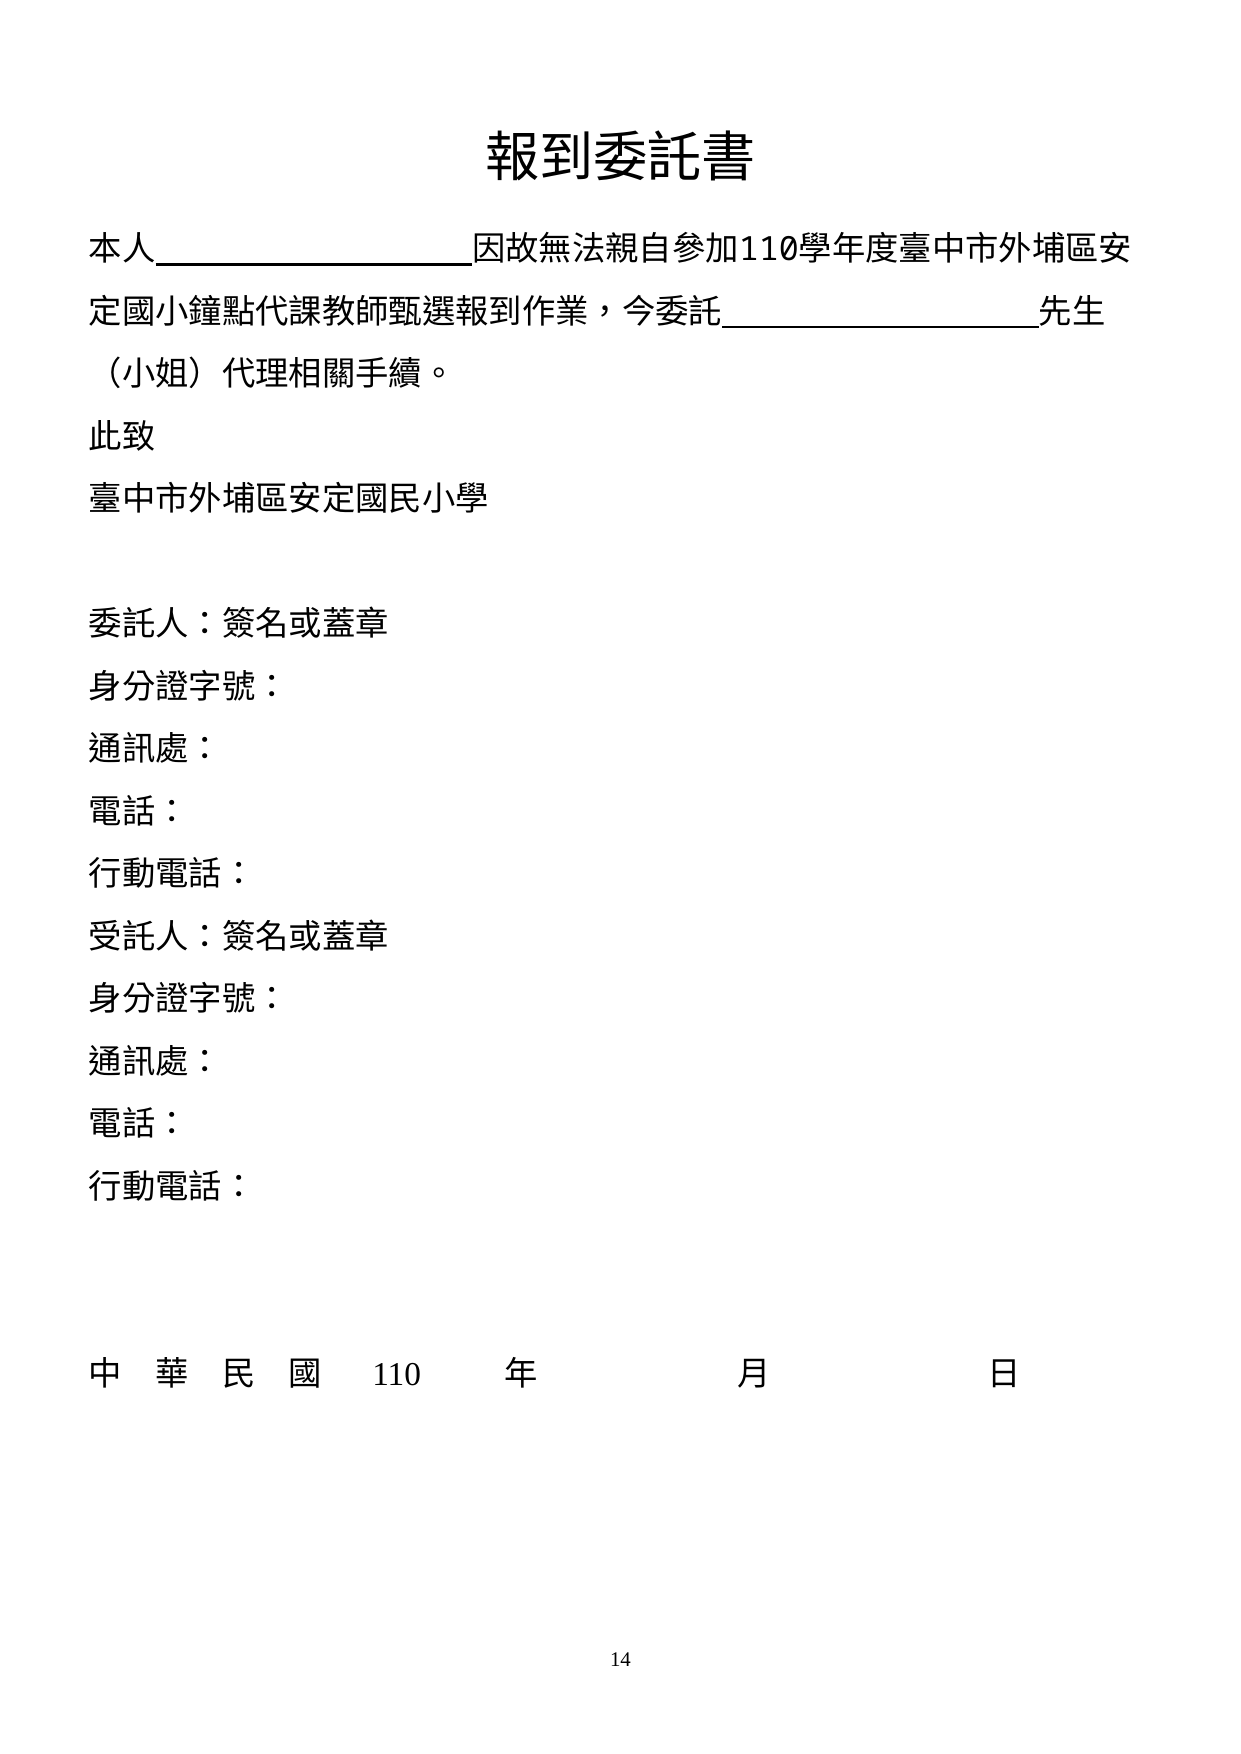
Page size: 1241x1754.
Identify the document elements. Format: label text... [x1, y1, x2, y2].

text 電話： [89, 767, 1152, 829]
text 通訊處： [89, 704, 1152, 767]
text 行動電話： [89, 829, 1152, 892]
text 中 華 民 國 110 年 月 日 [89, 1329, 1152, 1392]
text 本人 因故無法親自參加110學年度臺中市外埔區安 [89, 204, 1152, 267]
text 報到委託書 [89, 79, 1152, 204]
text （小姐）代理相關手續。 [89, 329, 1152, 392]
text 身分證字號： [89, 642, 1152, 704]
text 電話： [89, 1079, 1152, 1142]
text 行動電話： [89, 1142, 1152, 1204]
text 通訊處： [89, 1017, 1152, 1079]
text 委託人：簽名或蓋章 [89, 579, 1152, 642]
text 臺中市外埔區安定國民小學 [89, 454, 1152, 517]
text 此致 [89, 392, 1152, 454]
text 身分證字號： [89, 954, 1152, 1017]
text 定國小鐘點代課教師甄選報到作業，今委託 先生 [89, 267, 1152, 329]
text 受託人：簽名或蓋章 [89, 892, 1152, 954]
